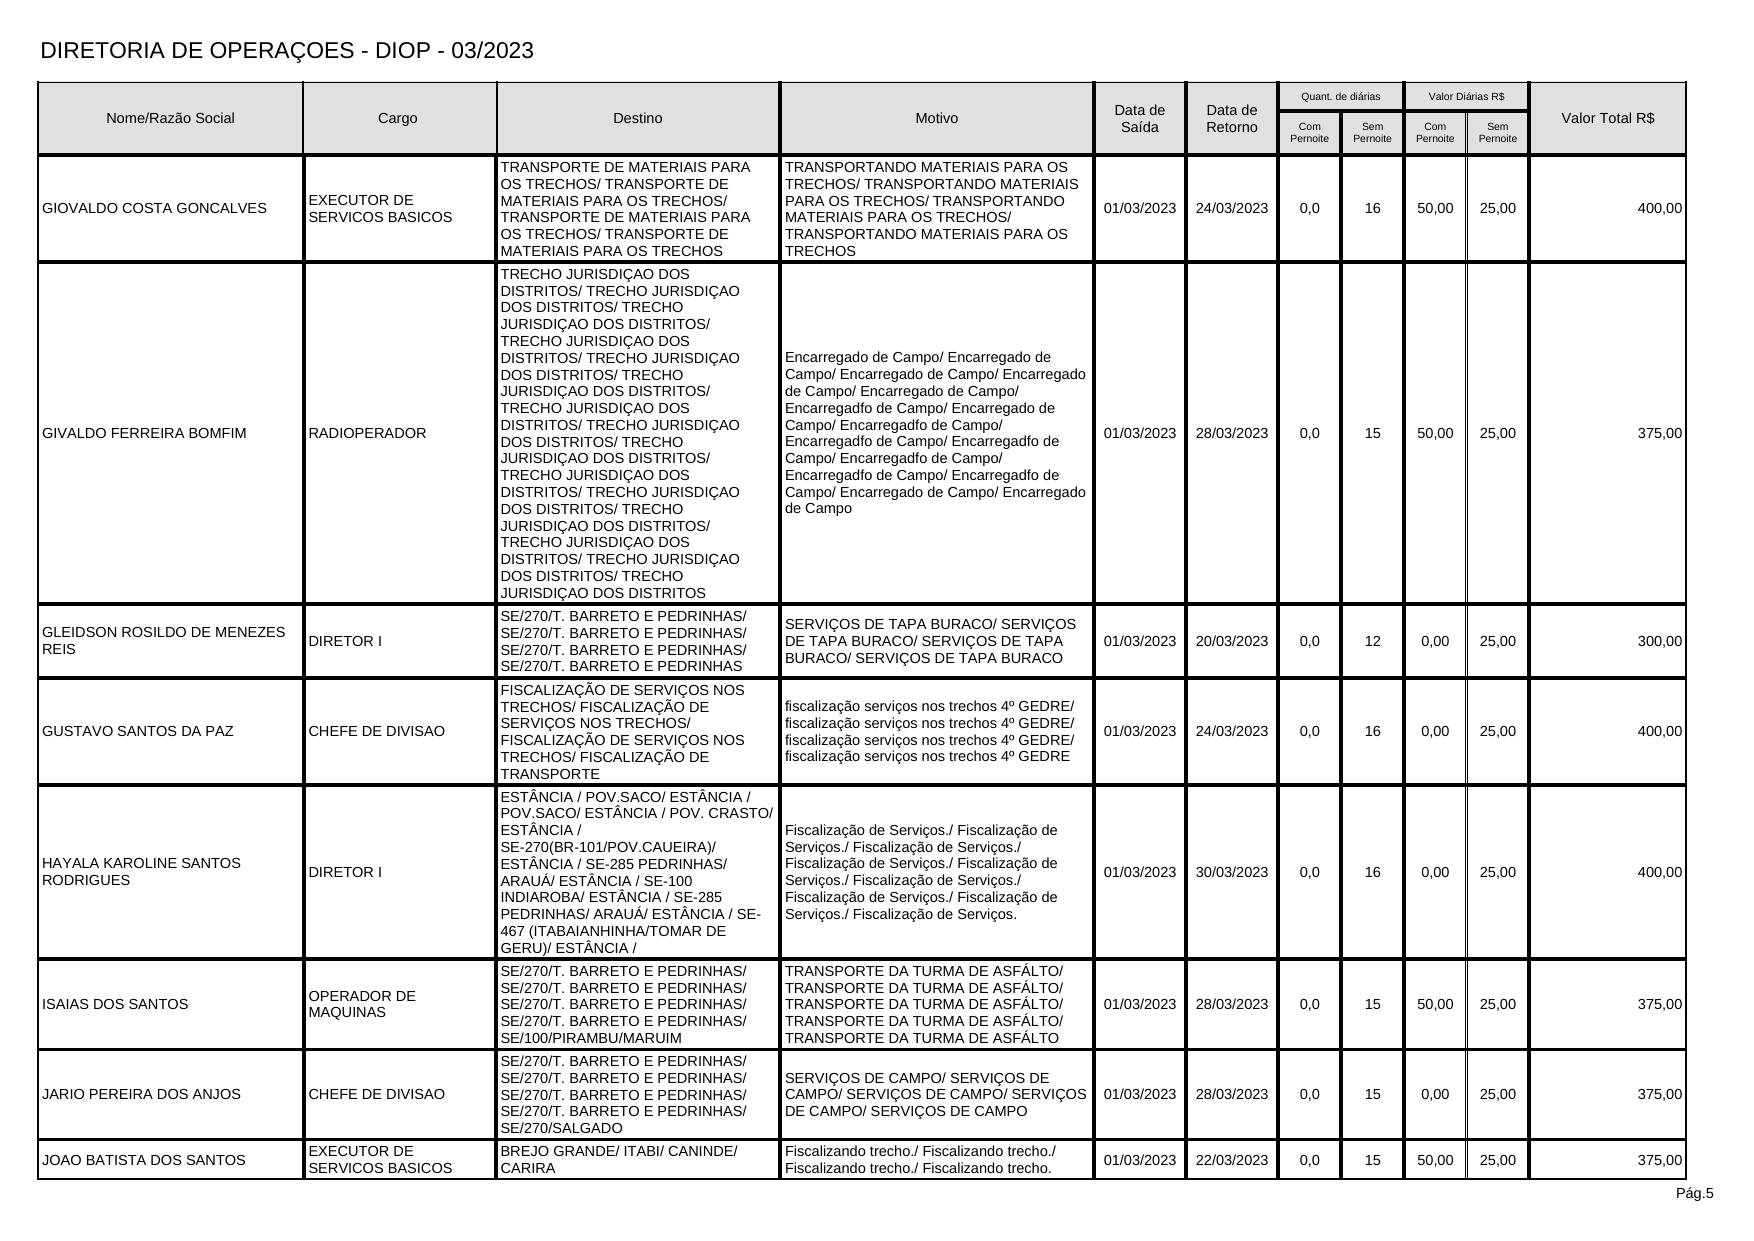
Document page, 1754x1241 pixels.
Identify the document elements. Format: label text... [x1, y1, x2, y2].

table_cell 0,0 [1280, 606, 1339, 676]
table_cell 50,00 [1406, 157, 1465, 260]
table_cell ESTÂNCIA / POV.SACO/ ESTÂNCIA / POV.SACO/ ESTÂNCIA / POV. CRASTO/ ESTÂNCIA / SE-270(BR-101/POV.CAUEIRA)/ ESTÂNCIA / SE-285 PEDRINHAS/ ARAUÁ/ ESTÂNCIA / SE-100 INDIAROBA/ ESTÂNCIA / SE-285 PEDRINHAS/ ARAUÁ/ ESTÂNCIA / SE-467 (ITABAIANHINHA/TOMAR DE GERU)/ ESTÂNCIA / SE-270(BR-101/POV.CAUEIRA) [498, 787, 778, 957]
table_cell JOAO BATISTA DOS SANTOS [39, 1141, 302, 1178]
table_cell 0,00 [1406, 606, 1465, 676]
table_cell Com Pernoite [1280, 113, 1339, 153]
table_cell 0,00 [1406, 1051, 1465, 1138]
table_cell 25,00 [1468, 1051, 1527, 1138]
table_cell 01/03/2023 [1096, 680, 1184, 783]
table_cell Sem Pernoite [1343, 113, 1402, 153]
table_cell Fiscalizando trecho./ Fiscalizando trecho./ Fiscalizando trecho./ Fiscalizando trecho. [782, 1141, 1092, 1178]
table_cell 30/03/2023 [1188, 787, 1276, 957]
table_cell GIVALDO FERREIRA BOMFIM [39, 264, 302, 602]
table_cell Motivo [782, 83, 1092, 153]
table_cell SE/270/T. BARRETO E PEDRINHAS/ SE/270/T. BARRETO E PEDRINHAS/ SE/270/T. BARRETO E PEDRINHAS/ SE/270/T. BARRETO E PEDRINHAS [498, 606, 778, 676]
table_cell GIOVALDO COSTA GONCALVES [39, 157, 302, 260]
table_cell Quant. de diárias [1280, 83, 1402, 109]
table_cell [37, 67, 1322, 81]
table_cell RADIOPERADOR [306, 264, 494, 602]
table_cell Valor Diárias R$ [1406, 83, 1527, 109]
table_cell [37, 1185, 1573, 1202]
table_cell 16 [1343, 680, 1402, 783]
table_cell FISCALIZAÇÃO DE SERVIÇOS NOS TRECHOS/ FISCALIZAÇÃO DE SERVIÇOS NOS TRECHOS/ FISCALIZAÇÃO DE SERVIÇOS NOS TRECHOS/ FISCALIZAÇÃO DE TRANSPORTE [498, 680, 778, 783]
table_cell 0,00 [1406, 680, 1465, 783]
table_cell 0,00 [1406, 787, 1465, 957]
table_cell 01/03/2023 [1096, 787, 1184, 957]
table_cell 400,00 [1531, 157, 1685, 260]
table_cell TRECHO JURISDIÇAO DOS DISTRITOS/ TRECHO JURISDIÇAO DOS DISTRITOS/ TRECHO JURISDIÇAO DOS DISTRITOS/ TRECHO JURISDIÇAO DOS DISTRITOS/ TRECHO JURISDIÇAO DOS DISTRITOS/ TRECHO JURISDIÇAO DOS DISTRITOS/ TRECHO JURISDIÇAO DOS DISTRITOS/ TRECHO JURISDIÇAO DOS DISTRITOS/ TRECHO JURISDIÇAO DOS DISTRITOS/ TRECHO JURISDIÇAO DOS DISTRITOS/ TRECHO JURISDIÇAO DOS DISTRITOS/ TRECHO JURISDIÇAO DOS DISTRITOS/ TRECHO JURISDIÇAO DOS DISTRITOS/ TRECHO JURISDIÇAO DOS DISTRITOS/ TRECHO JURISDIÇAO DOS DISTRITOS [498, 264, 778, 602]
table_cell 25,00 [1468, 606, 1527, 676]
table_cell ISAIAS DOS SANTOS [39, 961, 302, 1048]
table_cell [1322, 37, 1717, 81]
table_cell [37, 1180, 1687, 1185]
table_cell 50,00 [1406, 961, 1465, 1048]
table_cell Pág.5 [1573, 1185, 1717, 1202]
table_cell Fiscalização de Serviços./ Fiscalização de Serviços./ Fiscalização de Serviços./ Fiscalização de Serviços./ Fiscalização de Serviços./ Fiscalização de Serviços./ Fiscalização de Serviços./ Fiscalização de Serviços./ Fiscalização de Serviços. [782, 787, 1092, 957]
table_cell Cargo [304, 83, 496, 153]
table_cell 22/03/2023 [1188, 1141, 1276, 1178]
table_cell 50,00 [1406, 264, 1465, 602]
table_cell 01/03/2023 [1096, 961, 1184, 1048]
table_cell 25,00 [1468, 264, 1527, 602]
table_cell 01/03/2023 [1096, 606, 1184, 676]
table_cell SERVIÇOS DE CAMPO/ SERVIÇOS DE CAMPO/ SERVIÇOS DE CAMPO/ SERVIÇOS DE CAMPO/ SERVIÇOS DE CAMPO [782, 1051, 1092, 1138]
table_cell 0,0 [1280, 1051, 1339, 1138]
table_cell SE/270/T. BARRETO E PEDRINHAS/ SE/270/T. BARRETO E PEDRINHAS/ SE/270/T. BARRETO E PEDRINHAS/ SE/270/T. BARRETO E PEDRINHAS/ SE/270/SALGADO [498, 1051, 778, 1138]
table_cell Sem Pernoite [1468, 113, 1527, 153]
table_cell 25,00 [1468, 1141, 1527, 1178]
table_cell 24/03/2023 [1188, 157, 1276, 260]
table_cell Data de Saída [1096, 83, 1184, 153]
table_cell 25,00 [1468, 680, 1527, 783]
table_cell TRANSPORTE DA TURMA DE ASFÁLTO/ TRANSPORTE DA TURMA DE ASFÁLTO/ TRANSPORTE DA TURMA DE ASFÁLTO/ TRANSPORTE DA TURMA DE ASFÁLTO/ TRANSPORTE DA TURMA DE ASFÁLTO [782, 961, 1092, 1048]
table_cell 375,00 [1531, 961, 1685, 1048]
table_cell Valor Total R$ [1531, 83, 1685, 153]
table_cell 375,00 [1531, 1141, 1685, 1178]
table_cell 20/03/2023 [1188, 606, 1276, 676]
table_cell 0,0 [1280, 787, 1339, 957]
table_cell 15 [1343, 961, 1402, 1048]
table_cell 16 [1343, 787, 1402, 957]
table_cell 0,0 [1280, 157, 1339, 260]
table_cell 24/03/2023 [1188, 680, 1276, 783]
table_cell 50,00 [1406, 1141, 1465, 1178]
table_cell 400,00 [1531, 680, 1685, 783]
table_cell Nome/Razão Social [39, 83, 302, 153]
table_cell Com Pernoite [1406, 113, 1465, 153]
table_cell Destino [498, 83, 778, 153]
table_cell 375,00 [1531, 264, 1685, 602]
table_cell EXECUTOR DE SERVICOS BASICOS [306, 1141, 494, 1178]
table_cell [1687, 81, 1717, 1185]
table_cell 400,00 [1531, 787, 1685, 957]
table_cell Data de Retorno [1188, 83, 1276, 153]
table_cell 25,00 [1468, 961, 1527, 1048]
table_cell 0,0 [1280, 1141, 1339, 1178]
table_cell 28/03/2023 [1188, 264, 1276, 602]
table_cell DIRETOR I [306, 787, 494, 957]
table_cell 0,0 [1280, 680, 1339, 783]
table_cell 16 [1343, 157, 1402, 260]
table_cell 01/03/2023 [1096, 264, 1184, 602]
table_cell TRANSPORTE DE MATERIAIS PARA OS TRECHOS/ TRANSPORTE DE MATERIAIS PARA OS TRECHOS/ TRANSPORTE DE MATERIAIS PARA OS TRECHOS/ TRANSPORTE DE MATERIAIS PARA OS TRECHOS [498, 157, 778, 260]
table_cell SERVIÇOS DE TAPA BURACO/ SERVIÇOS DE TAPA BURACO/ SERVIÇOS DE TAPA BURACO/ SERVIÇOS DE TAPA BURACO [782, 606, 1092, 676]
table_cell TRANSPORTANDO MATERIAIS PARA OS TRECHOS/ TRANSPORTANDO MATERIAIS PARA OS TRECHOS/ TRANSPORTANDO MATERIAIS PARA OS TRECHOS/ TRANSPORTANDO MATERIAIS PARA OS TRECHOS [782, 157, 1092, 260]
table_cell 300,00 [1531, 606, 1685, 676]
table_cell 01/03/2023 [1096, 1051, 1184, 1138]
table_cell Encarregado de Campo/ Encarregado de Campo/ Encarregado de Campo/ Encarregado de Campo/ Encarregado de Campo/ Encarregadfo de Campo/ Encarregado de Campo/ Encarregadfo de Campo/ Encarregadfo de Campo/ Encarregadfo de Campo/ Encarregadfo de Campo/ Encarregadfo de Campo/ Encarregadfo de Campo/ Encarregado de Campo/ Encarregado de Campo [782, 264, 1092, 602]
table_cell 15 [1343, 1051, 1402, 1138]
table_cell SE/270/T. BARRETO E PEDRINHAS/ SE/270/T. BARRETO E PEDRINHAS/ SE/270/T. BARRETO E PEDRINHAS/ SE/270/T. BARRETO E PEDRINHAS/ SE/100/PIRAMBU/MARUIM [498, 961, 778, 1048]
table_cell 25,00 [1468, 157, 1527, 260]
table_cell 15 [1343, 264, 1402, 602]
table_cell 15 [1343, 1141, 1402, 1178]
table_cell 375,00 [1531, 1051, 1685, 1138]
table_cell fiscalização serviços nos trechos 4º GEDRE/ fiscalização serviços nos trechos 4º GEDRE/ fiscalização serviços nos trechos 4º GEDRE/ fiscalização serviços nos trechos 4º GEDRE [782, 680, 1092, 783]
table_cell 25,00 [1468, 787, 1527, 957]
table_cell 0,0 [1280, 264, 1339, 602]
table_cell 01/03/2023 [1096, 157, 1184, 260]
table_cell EXECUTOR DE SERVICOS BASICOS [306, 157, 494, 260]
table_cell JARIO PEREIRA DOS ANJOS [39, 1051, 302, 1138]
table_cell 28/03/2023 [1188, 1051, 1276, 1138]
table_cell 01/03/2023 [1096, 1141, 1184, 1178]
table_cell HAYALA KAROLINE SANTOS RODRIGUES [39, 787, 302, 957]
table_cell GUSTAVO SANTOS DA PAZ [39, 680, 302, 783]
table_cell CHEFE DE DIVISAO [306, 1051, 494, 1138]
table_cell OPERADOR DE MAQUINAS [306, 961, 494, 1048]
table_cell 28/03/2023 [1188, 961, 1276, 1048]
table_cell CHEFE DE DIVISAO [306, 680, 494, 783]
table_cell 0,0 [1280, 961, 1339, 1048]
table_cell DIRETORIA DE OPERAÇOES - DIOP - 03/2023 [37, 37, 1322, 67]
table_cell GLEIDSON ROSILDO DE MENEZES REIS [39, 606, 302, 676]
table_cell 12 [1343, 606, 1402, 676]
table_cell BREJO GRANDE/ ITABI/ CANINDE/ CARIRA [498, 1141, 778, 1178]
table_cell DIRETOR I [306, 606, 494, 676]
